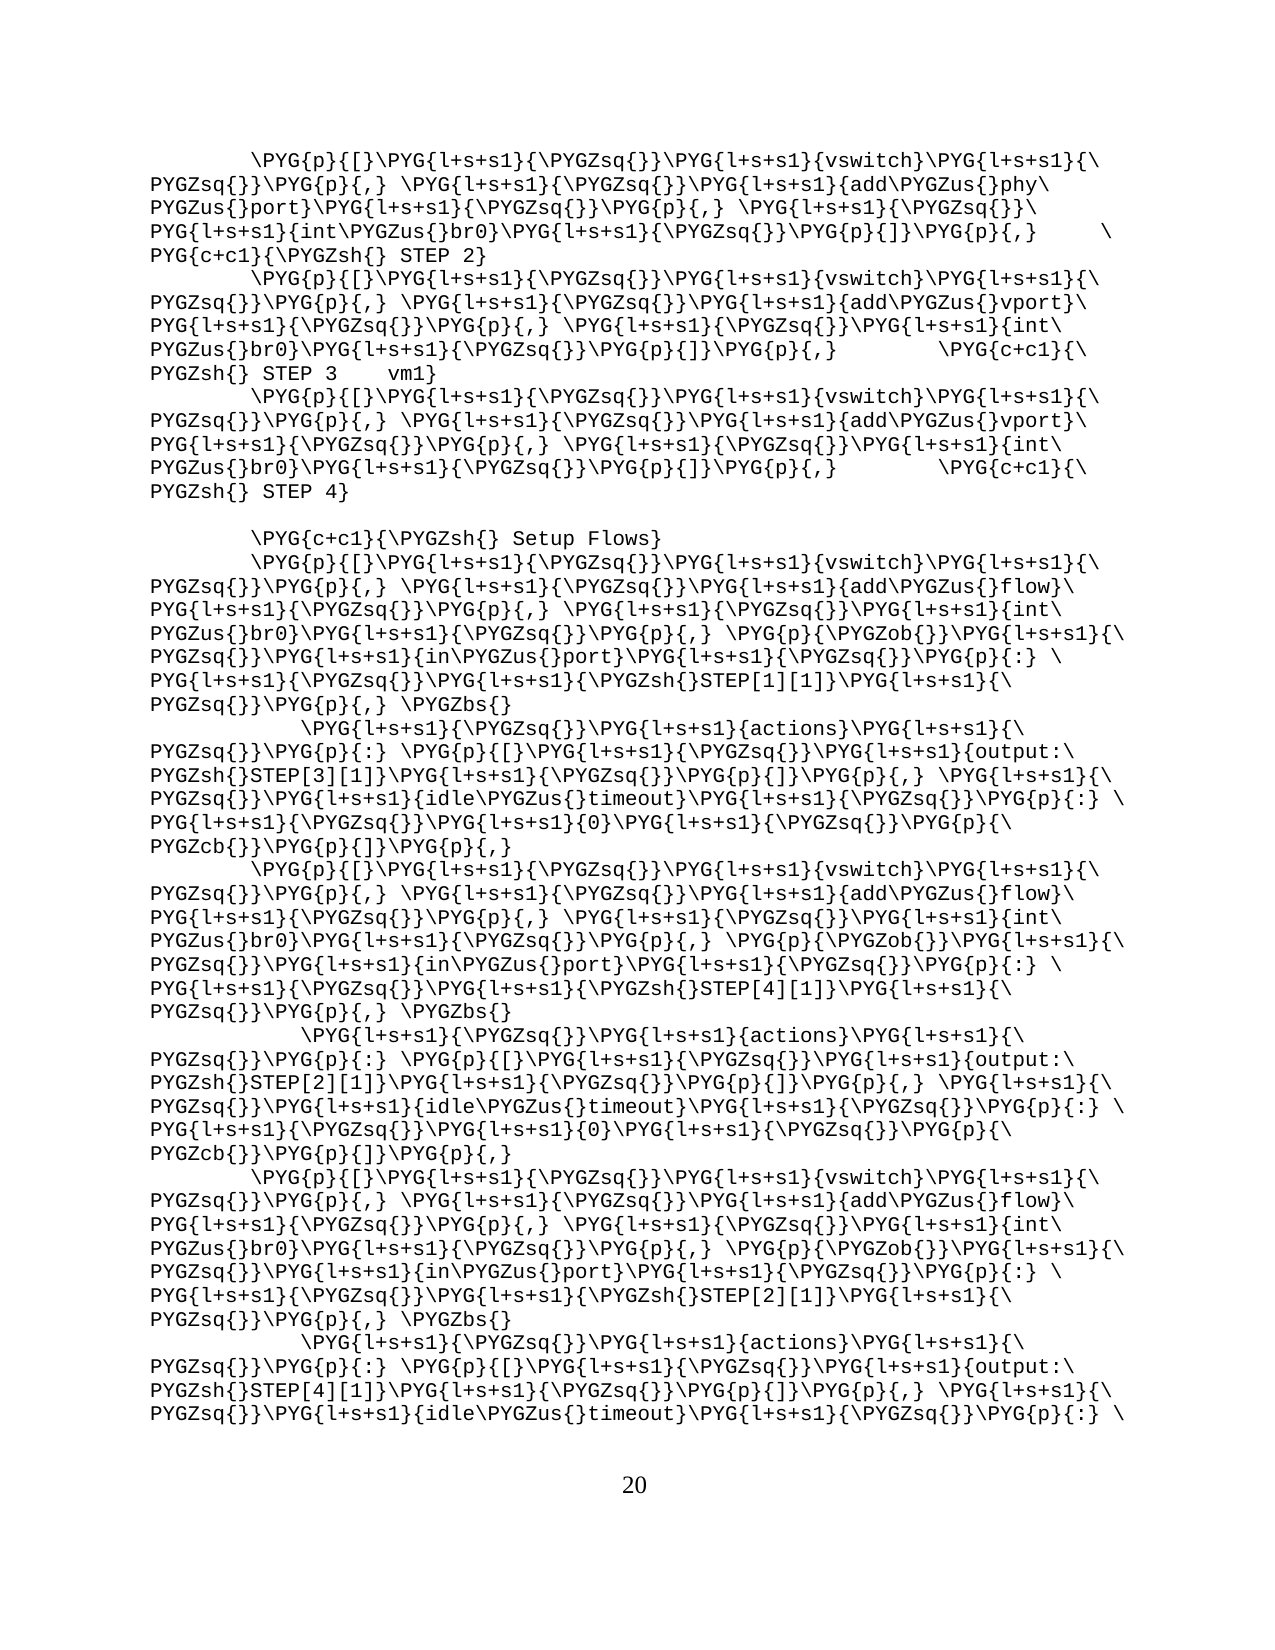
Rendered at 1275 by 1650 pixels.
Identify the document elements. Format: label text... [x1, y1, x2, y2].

text \PYG{p}{[}\PYG{l+s+s1}{\PYGZsq{}}\PYG{l+s+s1}{vswitch}\PYG{l+s+s1}{\PYGZsq{}}\PYG{p}{,} \PYG{l+s+s1}{\PYGZsq{}}\PYG{l+s+s1}{add\PYGZus{}vport}\PYG{l+s+s1}{\PYGZsq{}}\PYG{p}{,} \PYG{l+s+s1}{\PYGZsq{}}\PYG{l+s+s1}{int\PYGZus{}br0}\PYG{l+s+s1}{\PYGZsq{}}\PYG{p}{]}\PYG{p}{,} \PYG{c+c1}{\PYGZsh{} STEP 3 vm1} [150, 268, 1125, 386]
text \PYG{p}{[}\PYG{l+s+s1}{\PYGZsq{}}\PYG{l+s+s1}{vswitch}\PYG{l+s+s1}{\PYGZsq{}}\PYG{p}{,} \PYG{l+s+s1}{\PYGZsq{}}\PYG{l+s+s1}{add\PYGZus{}phy\PYGZus{}port}\PYG{l+s+s1}{\PYGZsq{}}\PYG{p}{,} \PYG{l+s+s1}{\PYGZsq{}}\PYG{l+s+s1}{int\PYGZus{}br0}\PYG{l+s+s1}{\PYGZsq{}}\PYG{p}{]}\PYG{p}{,} \PYG{c+c1}{\PYGZsh{} STEP 2} [150, 150, 1125, 268]
text \PYG{l+s+s1}{\PYGZsq{}}\PYG{l+s+s1}{actions}\PYG{l+s+s1}{\PYGZsq{}}\PYG{p}{:} \PYG{p}{[}\PYG{l+s+s1}{\PYGZsq{}}\PYG{l+s+s1}{output:\PYGZsh{}STEP[4][1]}\PYG{l+s+s1}{\PYGZsq{}}\PYG{p}{]}\PYG{p}{,} \PYG{l+s+s1}{\PYGZsq{}}\PYG{l+s+s1}{idle\PYGZus{}timeout}\PYG{l+s+s1}{\PYGZsq{}}\PYG{p}{:} \ [150, 1332, 1125, 1427]
text \PYG{p}{[}\PYG{l+s+s1}{\PYGZsq{}}\PYG{l+s+s1}{vswitch}\PYG{l+s+s1}{\PYGZsq{}}\PYG{p}{,} \PYG{l+s+s1}{\PYGZsq{}}\PYG{l+s+s1}{add\PYGZus{}flow}\PYG{l+s+s1}{\PYGZsq{}}\PYG{p}{,} \PYG{l+s+s1}{\PYGZsq{}}\PYG{l+s+s1}{int\PYGZus{}br0}\PYG{l+s+s1}{\PYGZsq{}}\PYG{p}{,} \PYG{p}{\PYGZob{}}\PYG{l+s+s1}{\PYGZsq{}}\PYG{l+s+s1}{in\PYGZus{}port}\PYG{l+s+s1}{\PYGZsq{}}\PYG{p}{:} \PYG{l+s+s1}{\PYGZsq{}}\PYG{l+s+s1}{\PYGZsh{}STEP[4][1]}\PYG{l+s+s1}{\PYGZsq{}}\PYG{p}{,} \PYGZbs{} [150, 859, 1125, 1025]
text \PYG{p}{[}\PYG{l+s+s1}{\PYGZsq{}}\PYG{l+s+s1}{vswitch}\PYG{l+s+s1}{\PYGZsq{}}\PYG{p}{,} \PYG{l+s+s1}{\PYGZsq{}}\PYG{l+s+s1}{add\PYGZus{}vport}\PYG{l+s+s1}{\PYGZsq{}}\PYG{p}{,} \PYG{l+s+s1}{\PYGZsq{}}\PYG{l+s+s1}{int\PYGZus{}br0}\PYG{l+s+s1}{\PYGZsq{}}\PYG{p}{]}\PYG{p}{,} \PYG{c+c1}{\PYGZsh{} STEP 4} [150, 386, 1125, 505]
text \PYG{p}{[}\PYG{l+s+s1}{\PYGZsq{}}\PYG{l+s+s1}{vswitch}\PYG{l+s+s1}{\PYGZsq{}}\PYG{p}{,} \PYG{l+s+s1}{\PYGZsq{}}\PYG{l+s+s1}{add\PYGZus{}flow}\PYG{l+s+s1}{\PYGZsq{}}\PYG{p}{,} \PYG{l+s+s1}{\PYGZsq{}}\PYG{l+s+s1}{int\PYGZus{}br0}\PYG{l+s+s1}{\PYGZsq{}}\PYG{p}{,} \PYG{p}{\PYGZob{}}\PYG{l+s+s1}{\PYGZsq{}}\PYG{l+s+s1}{in\PYGZus{}port}\PYG{l+s+s1}{\PYGZsq{}}\PYG{p}{:} \PYG{l+s+s1}{\PYGZsq{}}\PYG{l+s+s1}{\PYGZsh{}STEP[1][1]}\PYG{l+s+s1}{\PYGZsq{}}\PYG{p}{,} \PYGZbs{} [150, 552, 1125, 717]
text \PYG{c+c1}{\PYGZsh{} Setup Flows} [150, 528, 1125, 552]
text \PYG{l+s+s1}{\PYGZsq{}}\PYG{l+s+s1}{actions}\PYG{l+s+s1}{\PYGZsq{}}\PYG{p}{:} \PYG{p}{[}\PYG{l+s+s1}{\PYGZsq{}}\PYG{l+s+s1}{output:\PYGZsh{}STEP[2][1]}\PYG{l+s+s1}{\PYGZsq{}}\PYG{p}{]}\PYG{p}{,} \PYG{l+s+s1}{\PYGZsq{}}\PYG{l+s+s1}{idle\PYGZus{}timeout}\PYG{l+s+s1}{\PYGZsq{}}\PYG{p}{:} \PYG{l+s+s1}{\PYGZsq{}}\PYG{l+s+s1}{0}\PYG{l+s+s1}{\PYGZsq{}}\PYG{p}{\PYGZcb{}}\PYG{p}{]}\PYG{p}{,} [150, 1025, 1125, 1167]
text \PYG{l+s+s1}{\PYGZsq{}}\PYG{l+s+s1}{actions}\PYG{l+s+s1}{\PYGZsq{}}\PYG{p}{:} \PYG{p}{[}\PYG{l+s+s1}{\PYGZsq{}}\PYG{l+s+s1}{output:\PYGZsh{}STEP[3][1]}\PYG{l+s+s1}{\PYGZsq{}}\PYG{p}{]}\PYG{p}{,} \PYG{l+s+s1}{\PYGZsq{}}\PYG{l+s+s1}{idle\PYGZus{}timeout}\PYG{l+s+s1}{\PYGZsq{}}\PYG{p}{:} \PYG{l+s+s1}{\PYGZsq{}}\PYG{l+s+s1}{0}\PYG{l+s+s1}{\PYGZsq{}}\PYG{p}{\PYGZcb{}}\PYG{p}{]}\PYG{p}{,} [150, 717, 1125, 859]
text \PYG{p}{[}\PYG{l+s+s1}{\PYGZsq{}}\PYG{l+s+s1}{vswitch}\PYG{l+s+s1}{\PYGZsq{}}\PYG{p}{,} \PYG{l+s+s1}{\PYGZsq{}}\PYG{l+s+s1}{add\PYGZus{}flow}\PYG{l+s+s1}{\PYGZsq{}}\PYG{p}{,} \PYG{l+s+s1}{\PYGZsq{}}\PYG{l+s+s1}{int\PYGZus{}br0}\PYG{l+s+s1}{\PYGZsq{}}\PYG{p}{,} \PYG{p}{\PYGZob{}}\PYG{l+s+s1}{\PYGZsq{}}\PYG{l+s+s1}{in\PYGZus{}port}\PYG{l+s+s1}{\PYGZsq{}}\PYG{p}{:} \PYG{l+s+s1}{\PYGZsq{}}\PYG{l+s+s1}{\PYGZsh{}STEP[2][1]}\PYG{l+s+s1}{\PYGZsq{}}\PYG{p}{,} \PYGZbs{} [150, 1167, 1125, 1332]
